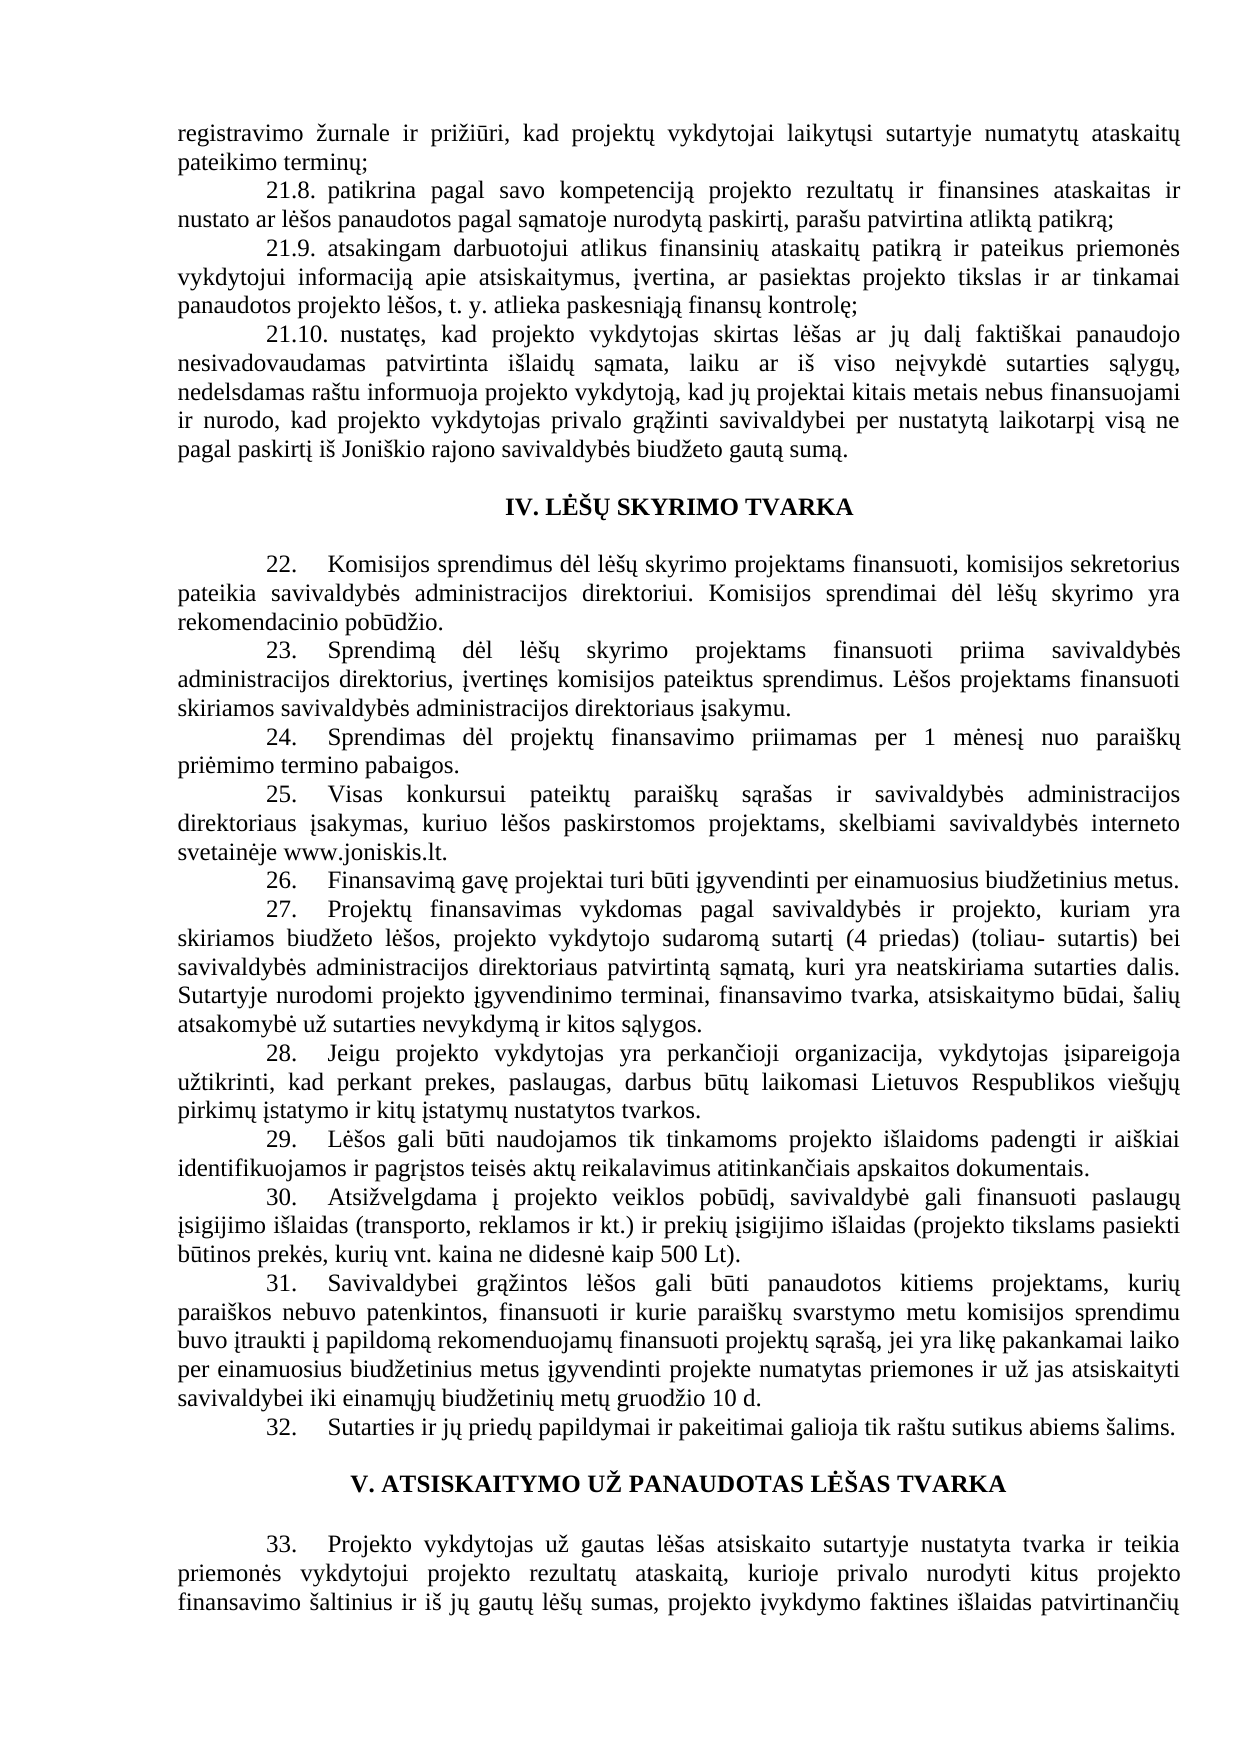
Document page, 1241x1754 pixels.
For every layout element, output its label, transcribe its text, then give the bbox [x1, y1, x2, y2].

text 21.10. nustatęs, kad projekto vykdytojas skirtas lėšas ar jų dalį faktiškai panaudojo nesivadovaudamas patvirtinta išlaidų sąmata, laiku ar iš viso neįvykdė sutarties sąlygų, nedelsdamas raštu informuoja projekto vykdytoją, kad jų projektai kitais metais nebus finansuojami ir nurodo, kad projekto vykdytojas privalo grąžinti savivaldybei per nustatytą laikotarpį visą ne pagal paskirtį iš Joniškio rajono savivaldybės biudžeto gautą sumą. [177, 319, 1181, 463]
text 21.9. atsakingam darbuotojui atlikus finansinių ataskaitų patikrą ir pateikus priemonės vykdytojui informaciją apie atsiskaitymus, įvertina, ar pasiektas projekto tikslas ir ar tinkamai panaudotos projekto lėšos, t. y. atlieka paskesniąją finansų kontrolę; [177, 233, 1181, 319]
text IV. LĖŠŲ SKYRIMO TVARKA [177, 492, 1181, 521]
text 26. Finansavimą gavę projektai turi būti įgyvendinti per einamuosius biudžetinius metus. [177, 866, 1181, 894]
text V. ATSISKAITYMO UŽ PANAUDOTAS LĖŠAS TVARKA [177, 1469, 1180, 1500]
text 23. Sprendimą dėl lėšų skyrimo projektams finansuoti priima savivaldybės administracijos direktorius, įvertinęs komisijos pateiktus sprendimus. Lėšos projektams finansuoti skiriamos savivaldybės administracijos direktoriaus įsakymu. [177, 636, 1181, 722]
text 29. Lėšos gali būti naudojamos tik tinkamoms projekto išlaidoms padengti ir aiškiai identifikuojamos ir pagrįstos teisės aktų reikalavimus atitinkančiais apskaitos dokumentais. [177, 1124, 1181, 1182]
text 33. Projekto vykdytojas už gautas lėšas atsiskaito sutartyje nustatyta tvarka ir teikia priemonės vykdytojui projekto rezultatų ataskaitą, kurioje privalo nurodyti kitus projekto finansavimo šaltinius ir iš jų gautų lėšų sumas, projekto įvykdymo faktines išlaidas patvirtinančių [177, 1529, 1181, 1615]
text 28. Jeigu projekto vykdytojas yra perkančioji organizacija, vykdytojas įsipareigoja užtikrinti, kad perkant prekes, paslaugas, darbus būtų laikomasi Lietuvos Respublikos viešųjų pirkimų įstatymo ir kitų įstatymų nustatytos tvarkos. [177, 1038, 1181, 1124]
text registravimo žurnale ir prižiūri, kad projektų vykdytojai laikytųsi sutartyje numatytų ataskaitų pateikimo terminų; [177, 118, 1181, 176]
text 22. Komisijos sprendimus dėl lėšų skyrimo projektams finansuoti, komisijos sekretorius pateikia savivaldybės administracijos direktoriui. Komisijos sprendimai dėl lėšų skyrimo yra rekomendacinio pobūdžio. [177, 549, 1181, 636]
text 24. Sprendimas dėl projektų finansavimo priimamas per 1 mėnesį nuo paraiškų priėmimo termino pabaigos. [177, 722, 1181, 779]
text 32. Sutarties ir jų priedų papildymai ir pakeitimai galioja tik raštu sutikus abiems šalims. [177, 1412, 1181, 1441]
text 30. Atsižvelgdama į projekto veiklos pobūdį, savivaldybė gali finansuoti paslaugų įsigijimo išlaidas (transporto, reklamos ir kt.) ir prekių įsigijimo išlaidas (projekto tikslams pasiekti būtinos prekės, kurių vnt. kaina ne didesnė kaip 500 Lt). [177, 1182, 1181, 1268]
text 25. Visas konkursui pateiktų paraiškų sąrašas ir savivaldybės administracijos direktoriaus įsakymas, kuriuo lėšos paskirstomos projektams, skelbiami savivaldybės interneto svetainėje www.joniskis.lt. [177, 779, 1181, 866]
text 21.8. patikrina pagal savo kompetenciją projekto rezultatų ir finansines ataskaitas ir nustato ar lėšos panaudotos pagal sąmatoje nurodytą paskirtį, parašu patvirtina atliktą patikrą; [177, 176, 1181, 233]
text 31. Savivaldybei grąžintos lėšos gali būti panaudotos kitiems projektams, kurių paraiškos nebuvo patenkintos, finansuoti ir kurie paraiškų svarstymo metu komisijos sprendimu buvo įtraukti į papildomą rekomenduojamų finansuoti projektų sąrašą, jei yra likę pakankamai laiko per einamuosius biudžetinius metus įgyvendinti projekte numatytas priemones ir už jas atsiskaityti savivaldybei iki einamųjų biudžetinių metų gruodžio 10 d. [177, 1268, 1181, 1412]
text 27. Projektų finansavimas vykdomas pagal savivaldybės ir projekto, kuriam yra skiriamos biudžeto lėšos, projekto vykdytojo sudaromą sutartį (4 priedas) (toliau- sutartis) bei savivaldybės administracijos direktoriaus patvirtintą sąmatą, kuri yra neatskiriama sutarties dalis. Sutartyje nurodomi projekto įgyvendinimo terminai, finansavimo tvarka, atsiskaitymo būdai, šalių atsakomybė už sutarties nevykdymą ir kitos sąlygos. [177, 894, 1181, 1038]
